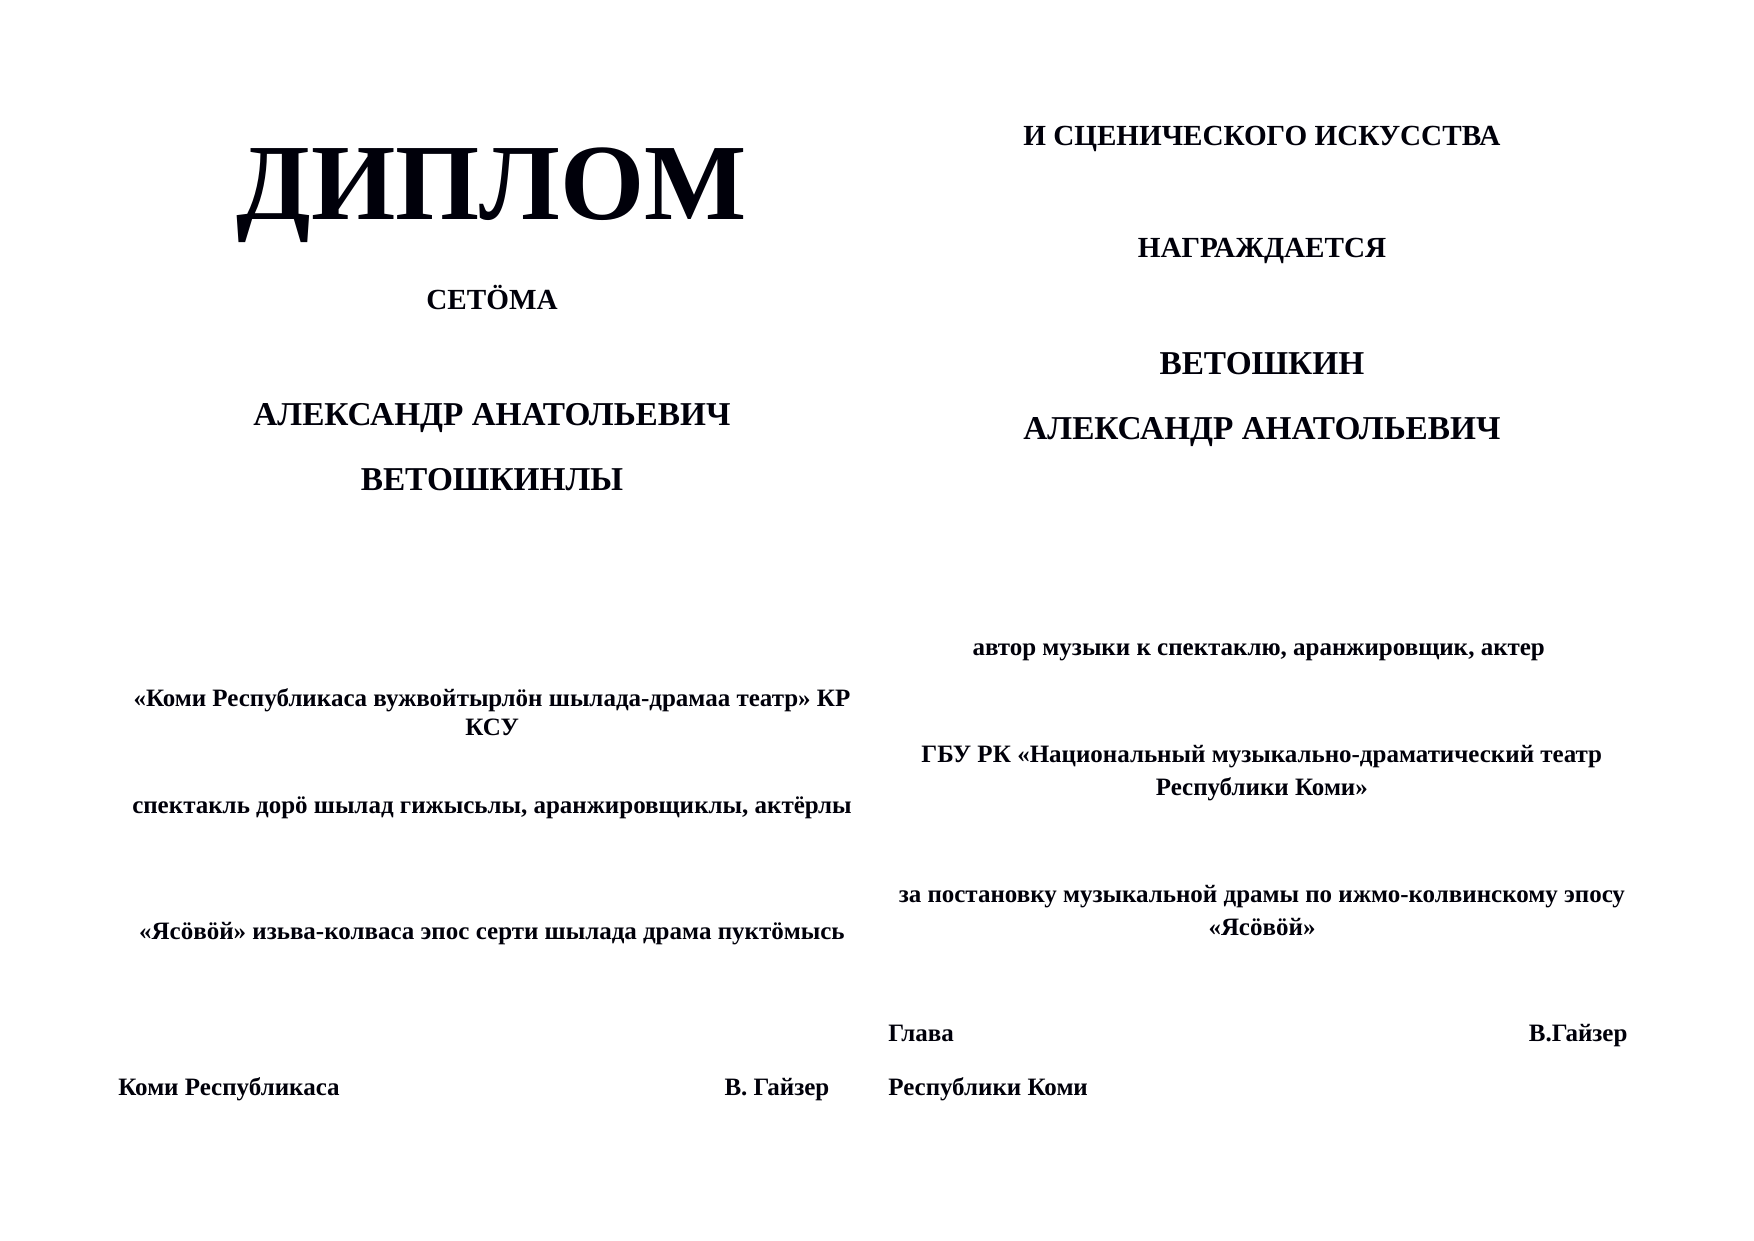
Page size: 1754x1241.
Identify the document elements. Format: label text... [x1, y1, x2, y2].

table_cell И СЦЕНИЧЕСКОГО ИСКУССТВА НАГРАЖДАЕТСЯ ВЕТОШКИН АЛЕКСАНДР АНАТОЛЬЕВИЧ автор музыки к спектаклю, аранжировщик, актер ГБУ РК «Национальный музыкально-драматический театр Республики Коми» за постановку музыкальной драмы по ижмо-колвинскому эпосу «Ясöвöй» Глава В.Гайзер Республики Коми [877, 118, 1647, 1122]
table_cell ДИПЛОМ СЕТӦМА АЛЕКСАНДР АНАТОЛЬЕВИЧ ВЕТОШКИНЛЫ «Коми Республикаса вужвойтырлӧн шылада-драмаа театр» КР КСУ спектакль дорӧ шылад гижысьлы, аранжировщиклы, актёрлы «Ясӧвӧй» изьва-колваса эпос серти шылада драма пуктӧмысь Коми Республикаса В. Гайзер [107, 118, 877, 1122]
